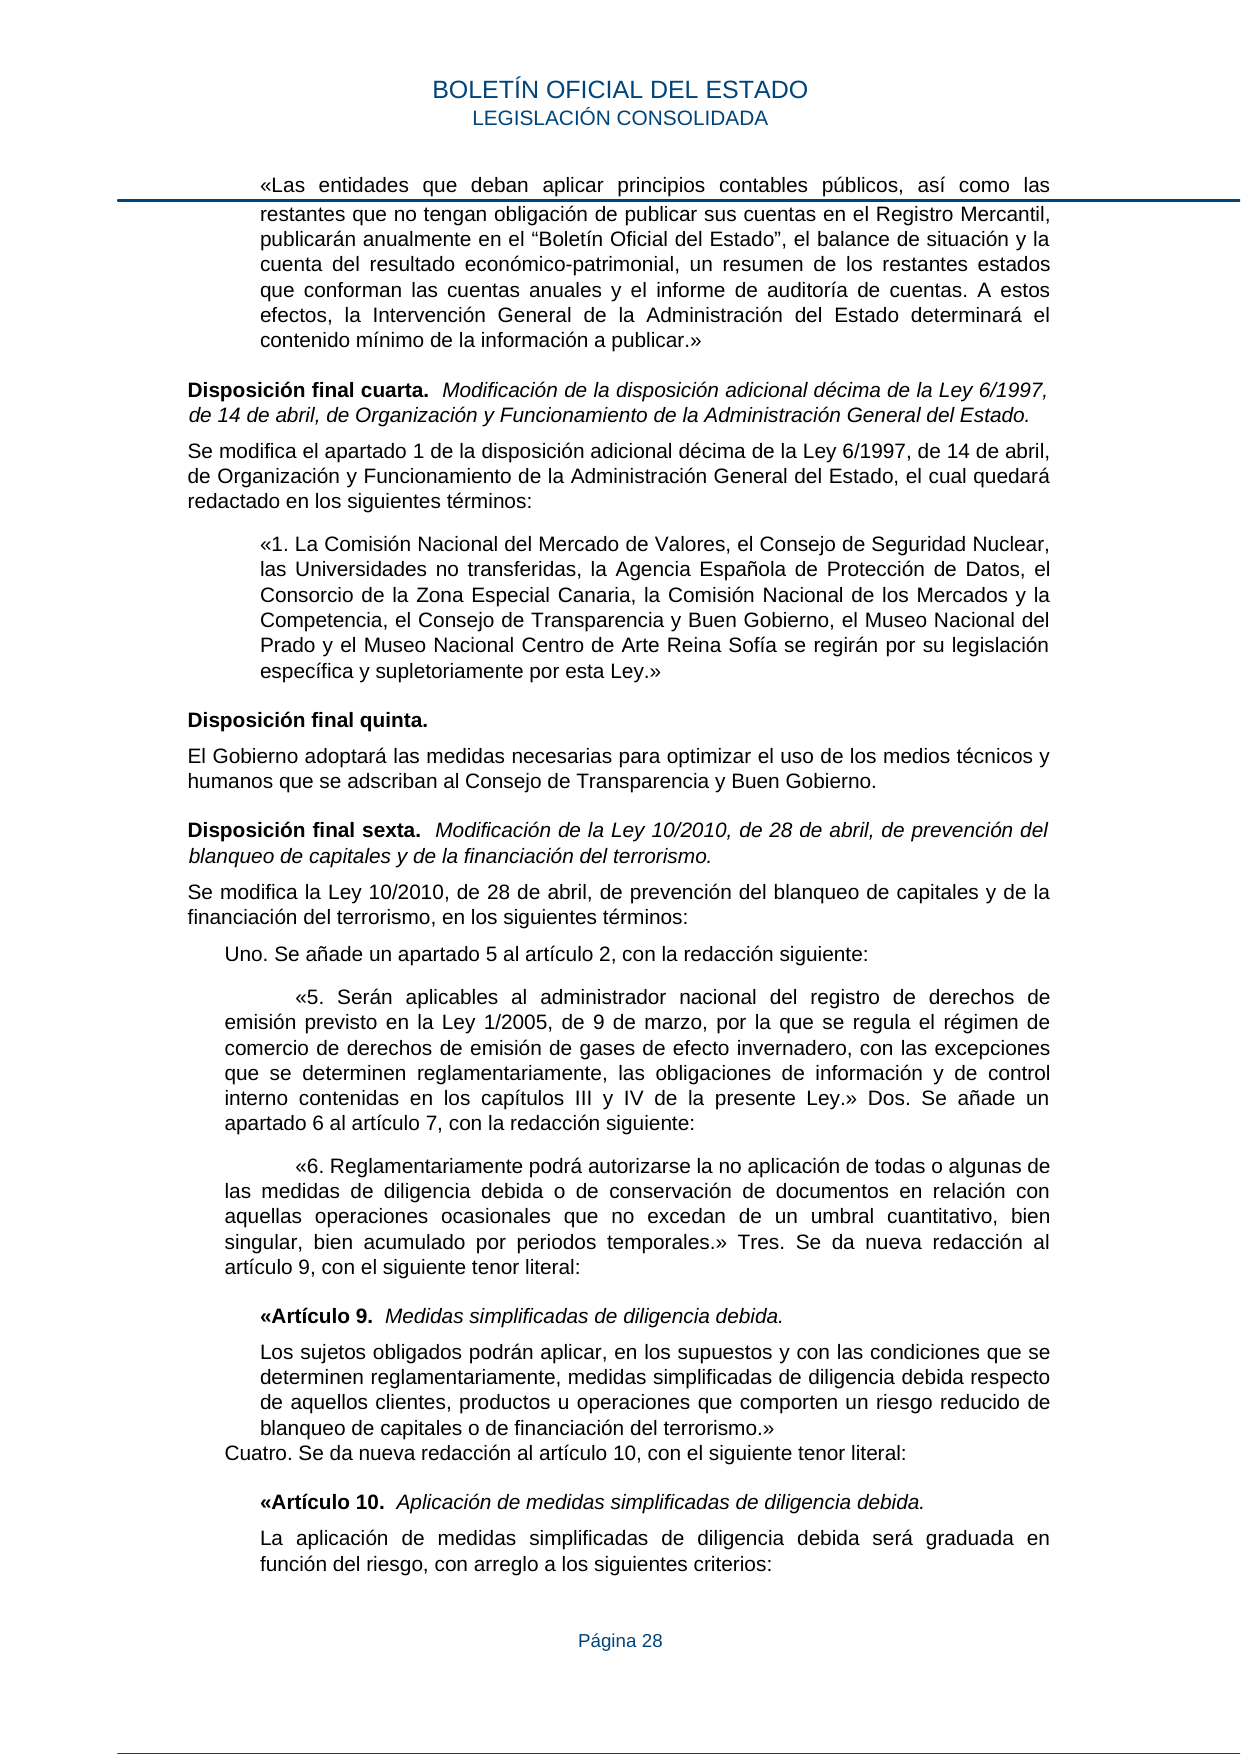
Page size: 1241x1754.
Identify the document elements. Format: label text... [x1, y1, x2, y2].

text Se modifica la Ley 10/2010, de 28 de abril, de prevención del blanqueo de capitales y de la financiación del terrorismo, en los siguientes términos: [187, 879, 1051, 929]
text «Las entidades que deban aplicar principios contables públicos, así como las [260, 173, 1051, 199]
text restantes que no tengan obligación de publicar sus cuentas en el Registro Mercantil, publicarán anualmente en el “Boletín Oficial del Estado”, el balance de situación y la cuenta del resultado económico-patrimonial, un resumen de los restantes estados que conforman las cuentas anuales y el informe de auditoría de cuentas. A estos efectos, la Intervención General de la Administración del Estado determinará el contenido mínimo de la información a publicar.» [260, 202, 1051, 352]
text El Gobierno adoptará las medidas necesarias para optimizar el uso de los medios técnicos y humanos que se adscriban al Consejo de Transparencia y Buen Gobierno. [187, 744, 1051, 793]
text Uno. Se añade un apartado 5 al artículo 2, con la redacción siguiente: [224, 942, 1051, 966]
text Los sujetos obligados podrán aplicar, en los supuestos y con las condiciones que se determinen reglamentariamente, medidas simplificadas de diligencia debida respecto de aquellos clientes, productos u operaciones que comporten un riesgo reducido de blanqueo de capitales o de financiación del terrorismo.» [260, 1339, 1051, 1439]
text La aplicación de medidas simplificadas de diligencia debida será graduada en función del riesgo, con arreglo a los siguientes criterios: [260, 1526, 1051, 1576]
text Cuatro. Se da nueva redacción al artículo 10, con el siguiente tenor literal: [224, 1441, 1051, 1465]
text Disposición final sexta. Modificación de la Ley 10/2010, de 28 de abril, de prevención del blanqueo de capitales y de la financiación del terrorismo. [187, 818, 1051, 867]
text Disposición final cuarta. Modificación de la disposición adicional décima de la Ley 6/1997, de 14 de abril, de Organización y Funcionamiento de la Administración General del Estado. [187, 377, 1051, 427]
text Disposición final quinta. [187, 708, 1051, 732]
text «Artículo 9. Medidas simplificadas de diligencia debida. [260, 1303, 1051, 1327]
text Se modifica el apartado 1 de la disposición adicional décima de la Ley 6/1997, de 14 de abril, de Organización y Funcionamiento de la Administración General del Estado, el cual quedará redactado en los siguientes términos: [187, 439, 1051, 513]
text «1. La Comisión Nacional del Mercado de Valores, el Consejo de Seguridad Nuclear, las Universidades no transferidas, la Agencia Española de Protección de Datos, el Consorcio de la Zona Especial Canaria, la Comisión Nacional de los Mercados y la Competencia, el Consejo de Transparencia y Buen Gobierno, el Museo Nacional del Prado y el Museo Nacional Centro de Arte Reina Sofía se regirán por su legislación específica y supletoriamente por esta Ley.» [260, 532, 1051, 682]
text «6. Reglamentariamente podrá autorizarse la no aplicación de todas o algunas de las medidas de diligencia debida o de conservación de documentos en relación con aquellas operaciones ocasionales que no excedan de un umbral cuantitativo, bien singular, bien acumulado por periodos temporales.» Tres. Se da nueva redacción al artículo 9, con el siguiente tenor literal: [224, 1153, 1051, 1279]
text «5. Serán aplicables al administrador nacional del registro de derechos de emisión previsto en la Ley 1/2005, de 9 de marzo, por la que se regula el régimen de comercio de derechos de emisión de gases de efecto invernadero, con las excepciones que se determinen reglamentariamente, las obligaciones de información y de control interno contenidas en los capítulos III y IV de la presente Ley.» Dos. Se añade un apartado 6 al artículo 7, con la redacción siguiente: [224, 985, 1051, 1135]
text «Artículo 10. Aplicación de medidas simplificadas de diligencia debida. [260, 1490, 1051, 1514]
